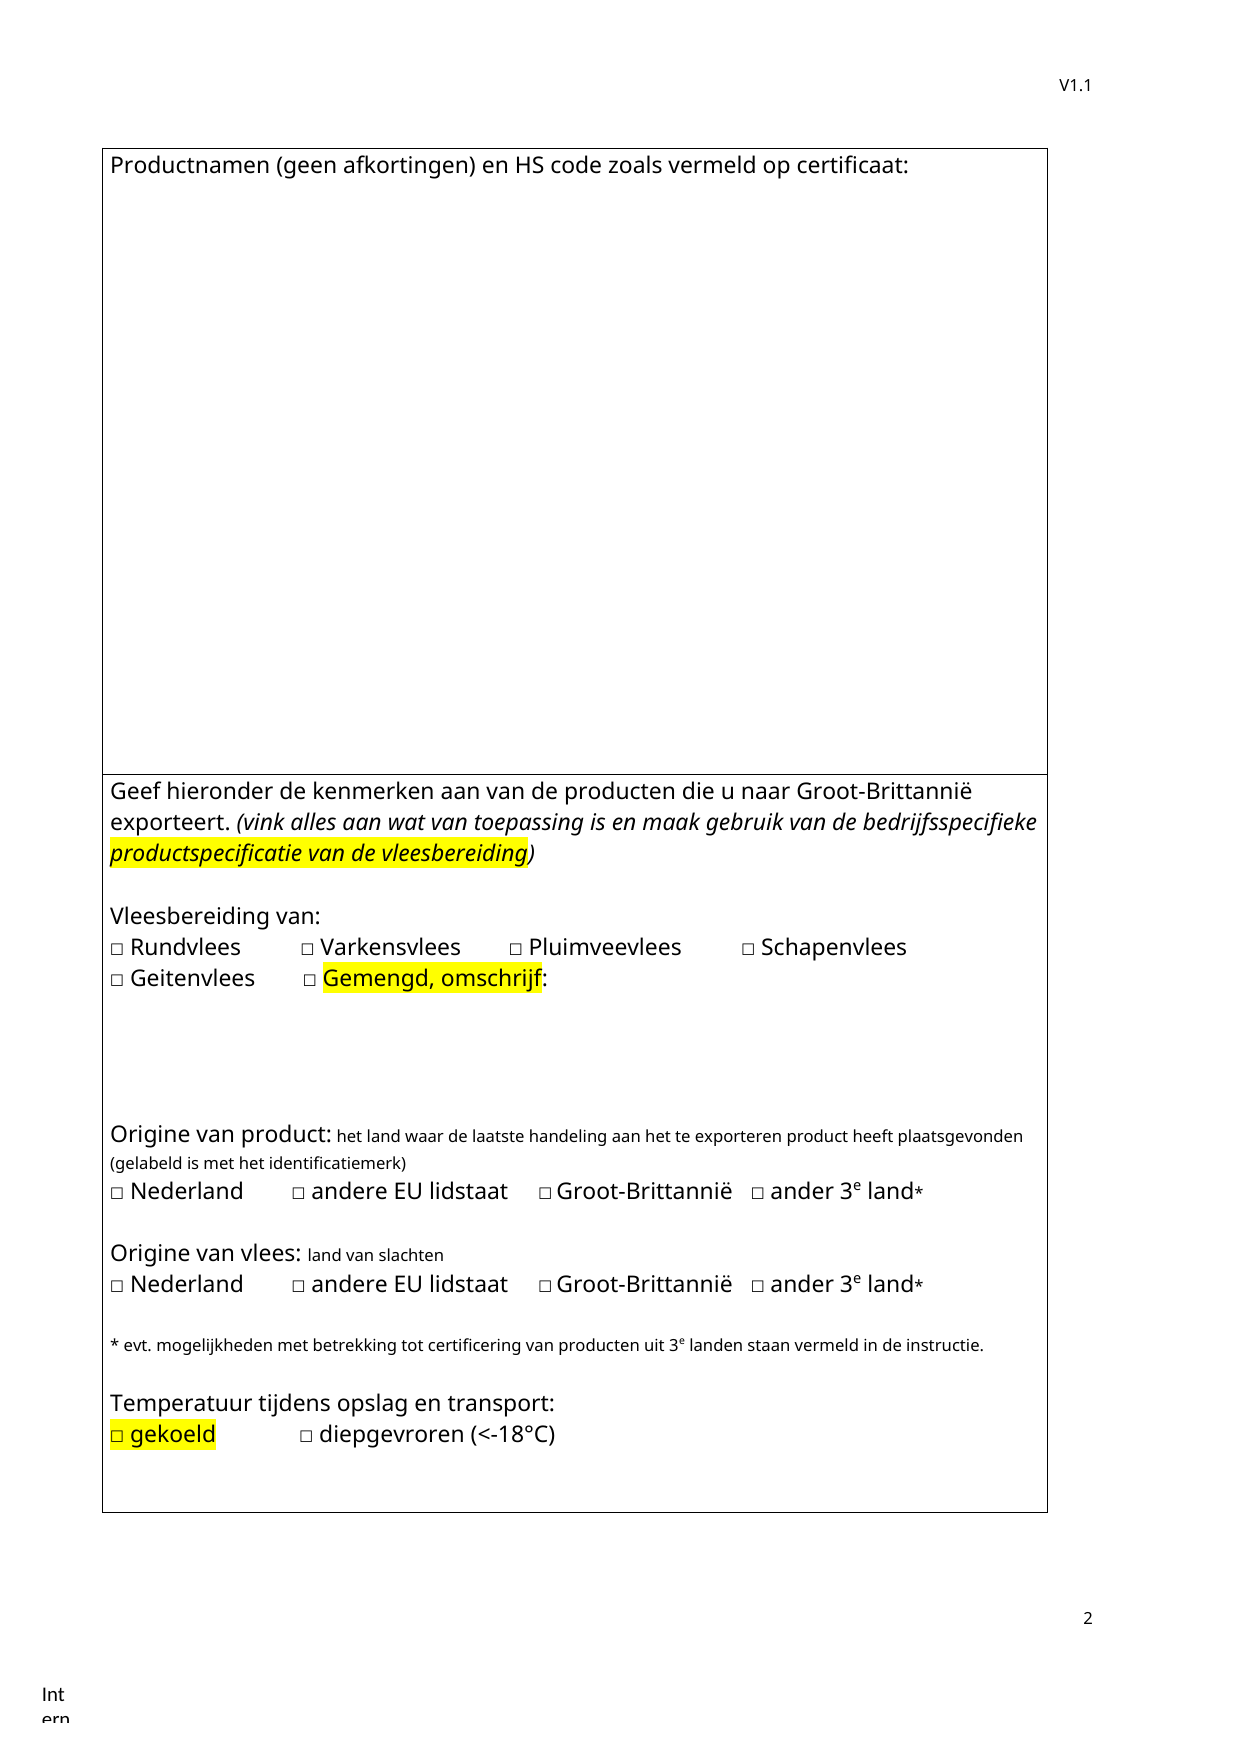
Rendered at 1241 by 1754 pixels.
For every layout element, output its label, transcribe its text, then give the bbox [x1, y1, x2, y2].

table_cell Geef hieronder de kenmerken aan van de producten die u naar Groot-Brittannië exporteert. (vink alles aan wat van toepassing is en maak gebruik van de bedrijfsspecifieke productspecificatie van de vleesbereiding) Vleesbereiding van: ☐ Rundvlees ☐ Varkensvlees ☐ Pluimveevlees ☐ Schapenvlees ☐ Geitenvlees ☐ Gemengd, omschrijf: Origine van product: het land waar de laatste handeling aan het te exporteren product heeft plaatsgevonden (gelabeld is met het identificatiemerk) ☐ Nederland ☐ andere EU lidstaat ☐ Groot-Brittannië ☐ ander 3e land* Origine van vlees: land van slachten ☐ Nederland ☐ andere EU lidstaat ☐ Groot-Brittannië ☐ ander 3e land* * evt. mogelijkheden met betrekking tot certificering van producten uit 3e landen staan vermeld in de instructie. Temperatuur tijdens opslag en transport: ☐ gekoeld ☐ diepgevroren (<-18°C) [103, 775, 1047, 1512]
table_cell Productnamen (geen afkortingen) en HS code zoals vermeld op certificaat: [103, 149, 1047, 774]
